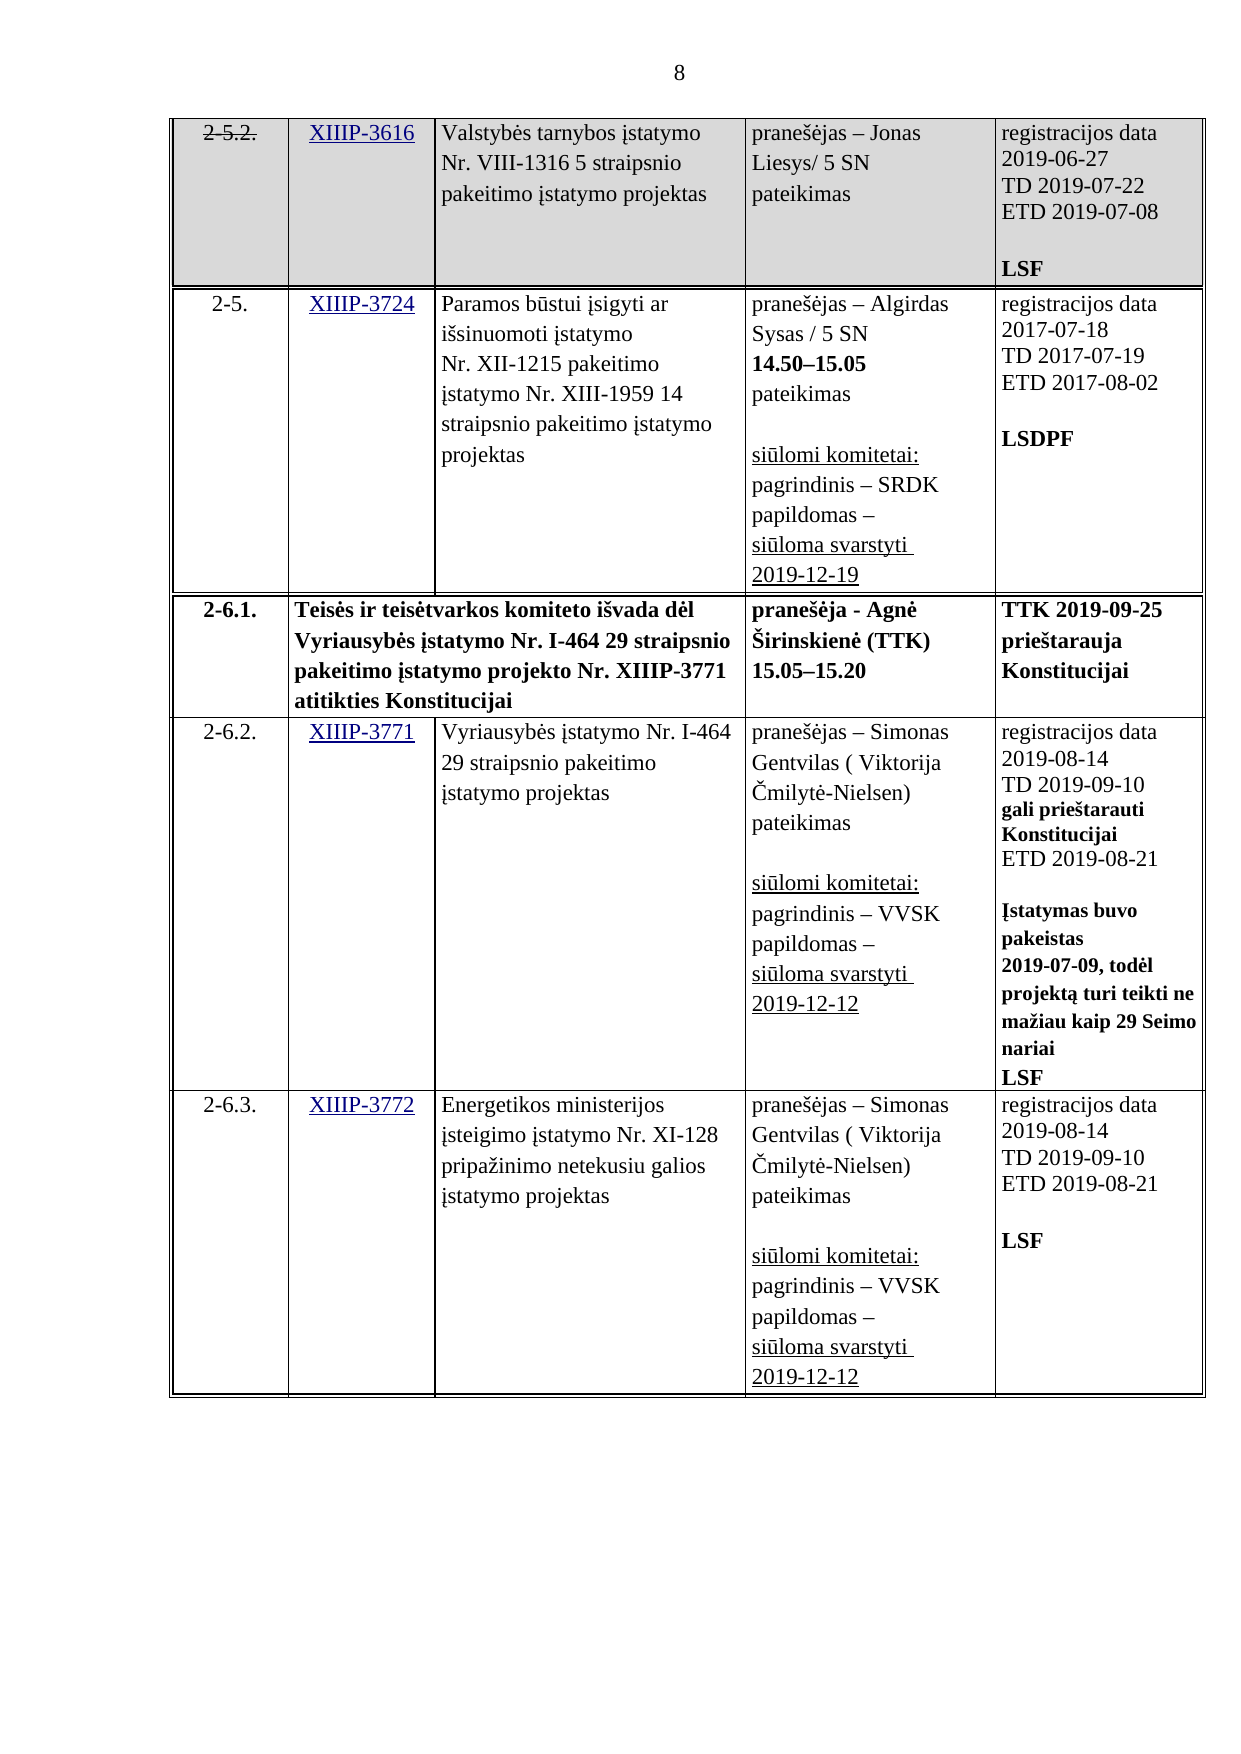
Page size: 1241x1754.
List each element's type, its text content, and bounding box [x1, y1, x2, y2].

table_cell pranešėjas – Algirdas Sysas / 5 SN 14.50–15.05 pateikimas siūlomi komitetai: pagrindinis – SRDK papildomas – siūloma svarstyti 2019-12-19 [746, 290, 995, 592]
table_cell 2-5. [174, 290, 288, 592]
table_cell Energetikos ministerijos įsteigimo įstatymo Nr. XI-128 pripažinimo netekusiu galios įstatymo projektas [436, 1091, 745, 1393]
table_cell [1206, 592, 1240, 717]
table_cell XIIIP-3771 [289, 718, 434, 1090]
table_cell registracijos data 2019-08-14 TD 2019-09-10 gali prieštarauti Konstitucijai ETD 2019-08-21 Įstatymas buvo pakeistas 2019-07-09, todėl projektą turi teikti ne mažiau kaip 29 Seimo nariai LSF [996, 718, 1202, 1090]
table_cell TTK 2019-09-25 prieštarauja Konstitucijai [996, 597, 1202, 717]
table_cell pranešėjas – Jonas Liesys/ 5 SN pateikimas [746, 119, 995, 285]
table_cell 2-6.3. [174, 1091, 288, 1393]
table_cell registracijos data 2019-08-14 TD 2019-09-10 ETD 2019-08-21 LSF [996, 1091, 1202, 1393]
table_cell pranešėjas – Simonas Gentvilas ( Viktorija Čmilytė-Nielsen) pateikimas siūlomi komitetai: pagrindinis – VVSK papildomas – siūloma svarstyti 2019-12-12 [746, 718, 995, 1090]
table_cell 2-6.2. [174, 718, 288, 1090]
table_cell XIIIP-3724 [289, 290, 434, 592]
table_cell registracijos data 2019-06-27 TD 2019-07-22 ETD 2019-07-08 LSF [996, 119, 1202, 285]
table_cell registracijos data 2017-07-18 TD 2017-07-19 ETD 2017-08-02 LSDPF [996, 290, 1202, 592]
table_cell [1206, 1090, 1240, 1393]
table_cell [1206, 118, 1240, 285]
table_cell [1206, 285, 1240, 592]
table_cell 2-6.1. [174, 597, 288, 717]
table_cell pranešėjas – Simonas Gentvilas ( Viktorija Čmilytė-Nielsen) pateikimas siūlomi komitetai: pagrindinis – VVSK papildomas – siūloma svarstyti 2019-12-12 [746, 1091, 995, 1393]
table_cell Paramos būstui įsigyti ar išsinuomoti įstatymo Nr. XII-1215 pakeitimo įstatymo Nr. XIII-1959 14 straipsnio pakeitimo įstatymo projektas [436, 290, 745, 592]
table_cell Vyriausybės įstatymo Nr. I-464 29 straipsnio pakeitimo įstatymo projektas [436, 718, 745, 1090]
table_cell pranešėja - Agnė Širinskienė (TTK) 15.05–15.20 [746, 597, 995, 717]
table_cell Valstybės tarnybos įstatymo Nr. VIII-1316 5 straipsnio pakeitimo įstatymo projektas [436, 119, 745, 285]
table_cell [1206, 717, 1240, 1090]
table_cell 2-5.2. [174, 119, 288, 285]
table_cell Teisės ir teisėtvarkos komiteto išvada dėl Vyriausybės įstatymo Nr. I-464 29 straipsnio pakeitimo įstatymo projekto Nr. XIIIP-3771 atitikties Konstitucijai [289, 597, 745, 717]
table_cell XIIIP-3772 [289, 1091, 434, 1393]
table_cell XIIIP-3616 [289, 119, 434, 285]
